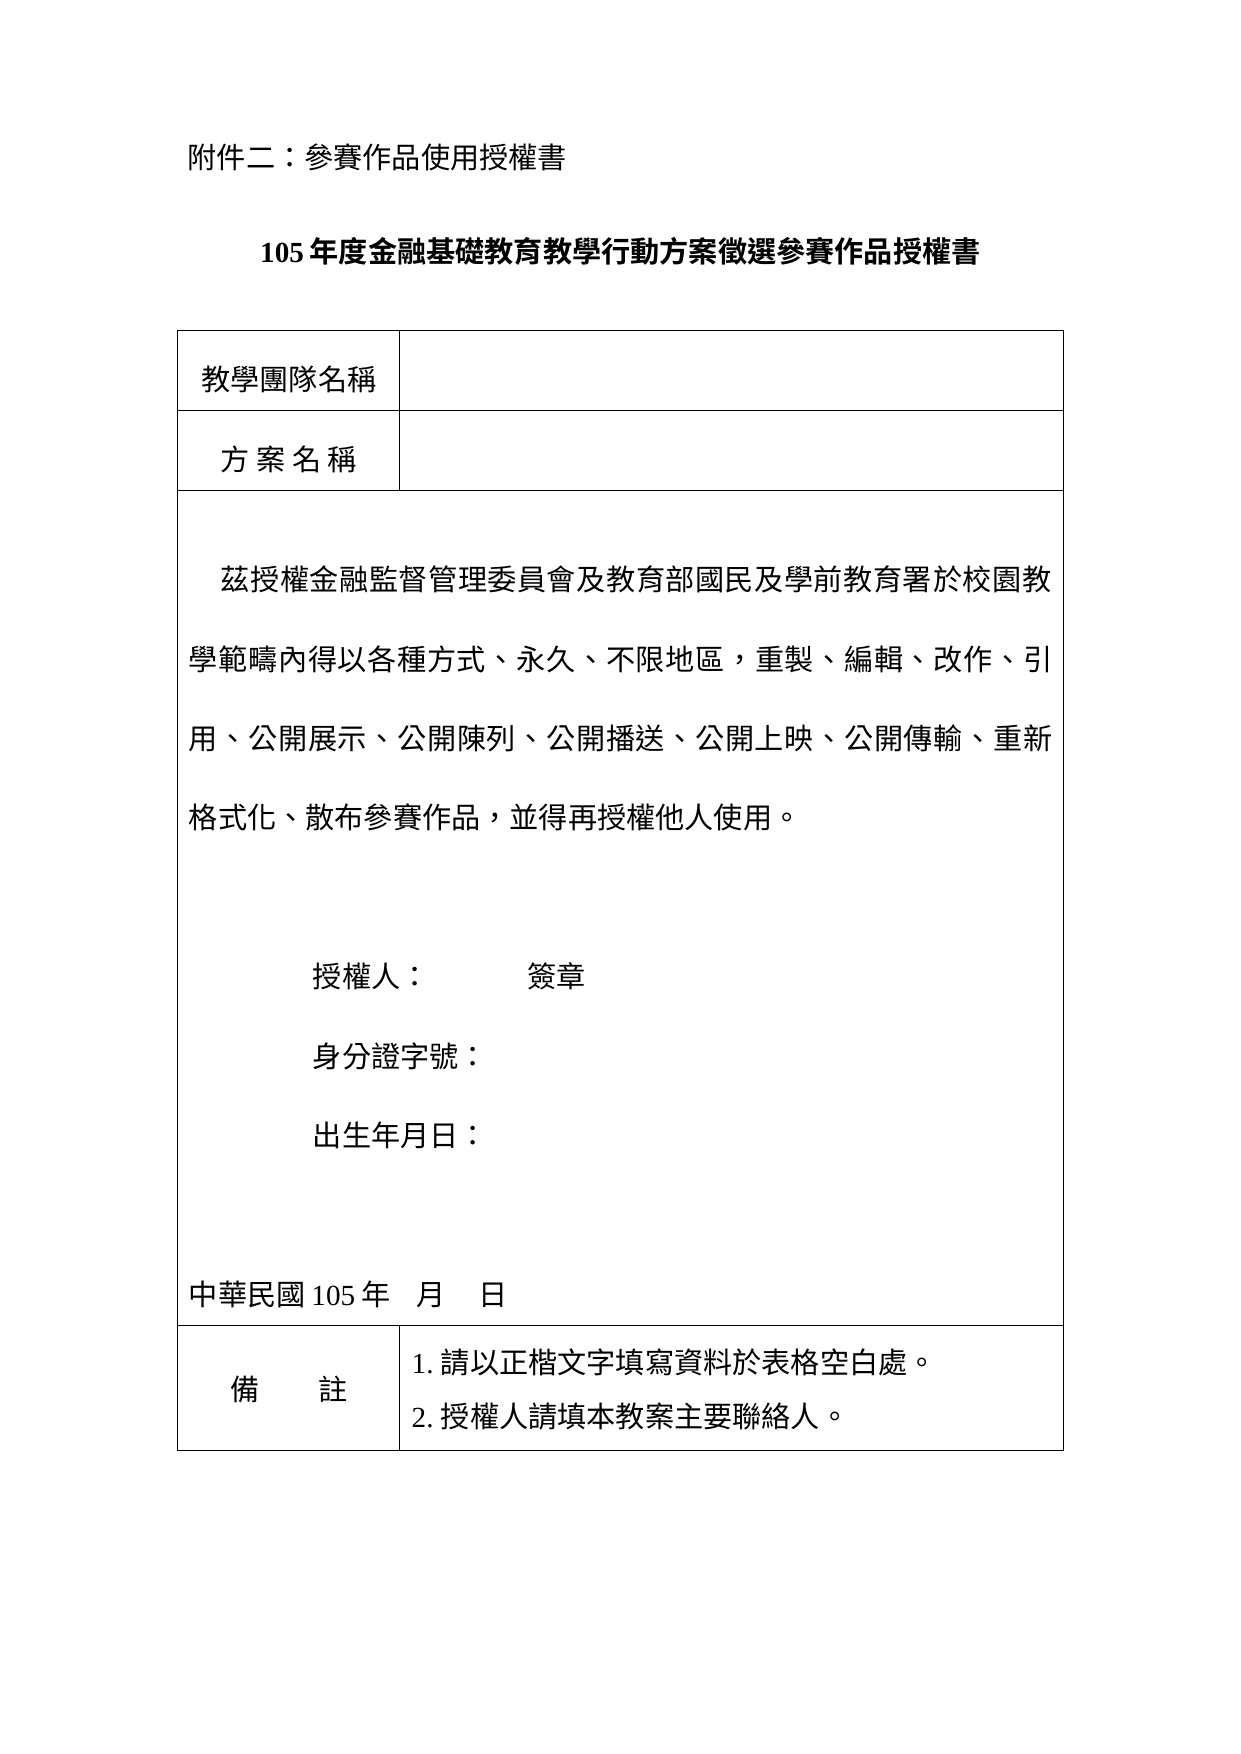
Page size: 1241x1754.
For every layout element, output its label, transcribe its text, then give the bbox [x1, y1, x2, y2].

table_header 教學團隊名稱 [178, 331, 399, 410]
text 105年度金融基礎教育教學行動方案徵選參賽作品授權書 [187, 229, 1053, 271]
table_cell 備 註 [178, 1326, 399, 1449]
table_header [400, 331, 1063, 410]
text 附件二：參賽作品使用授權書 [187, 134, 1053, 176]
table_cell 方 案 名 稱 [178, 411, 399, 490]
table_cell [400, 411, 1063, 490]
table_cell 茲授權金融監督管理委員會及教育部國民及學前教育署於校園教學範疇內得以各種方式、永久、不限地區，重製、編輯、改作、引用、公開展示、公開陳列、公開播送、公開上映、公開傳輸、重新格式化、散布參賽作品，並得再授權他人使用。 授權人： 簽章 身分證字號： 出生年月日： 中華民國105年 月 日 [178, 491, 1063, 1325]
table_cell 1. 請以正楷文字填寫資料於表格空白處。 2. 授權人請填本教案主要聯絡人。 [400, 1326, 1063, 1449]
